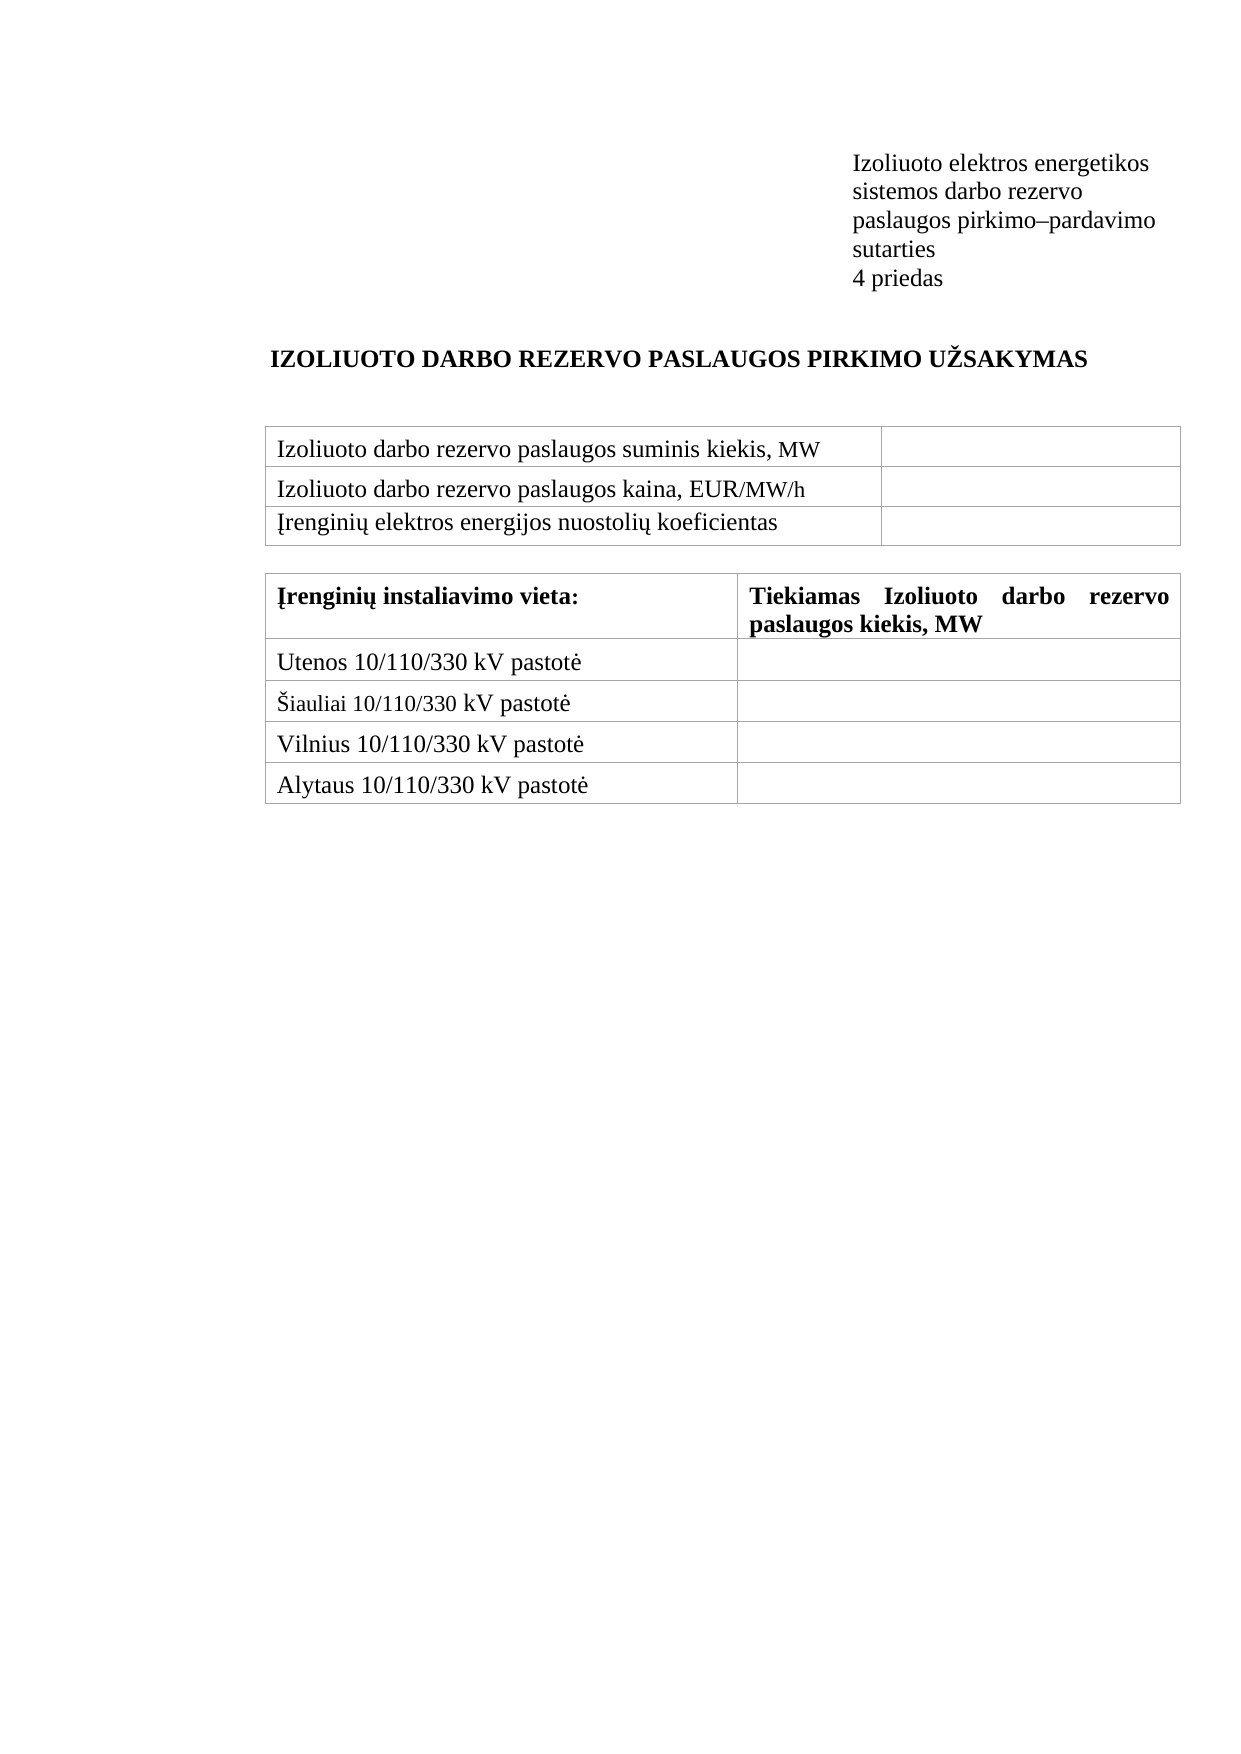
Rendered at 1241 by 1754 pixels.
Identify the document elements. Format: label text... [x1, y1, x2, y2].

table_cell Šiauliai 10/110/330 kV pastotė [266, 681, 737, 721]
table_header Įrenginių instaliavimo vieta: [266, 574, 737, 638]
table_cell [738, 681, 1180, 721]
text IZOLIUOTO DARBO REZERVO PASLAUGOS PIRKIMO UŽSAKYMAS [177, 344, 1181, 373]
text sutarties [852, 234, 1181, 263]
table_cell Įrenginių elektros energijos nuostolių koeficientas [266, 507, 881, 545]
text 4 priedas [852, 263, 1181, 291]
table_cell Alytaus 10/110/330 kV pastotė [266, 763, 737, 802]
table_header [882, 427, 1180, 466]
table_header Tiekiamas Izoliuoto darbo rezervo paslaugos kiekis, MW [738, 574, 1180, 638]
text Izoliuoto elektros energetikos [852, 148, 1181, 176]
text paslaugos pirkimo–pardavimo [852, 205, 1181, 234]
table_cell [882, 507, 1180, 545]
table_cell Izoliuoto darbo rezervo paslaugos kaina, EUR/MW/h [266, 467, 881, 506]
table_cell [882, 467, 1180, 506]
table_cell [738, 722, 1180, 762]
text sistemos darbo rezervo [852, 176, 1181, 205]
table_cell [738, 763, 1180, 802]
table_cell Utenos 10/110/330 kV pastotė [266, 639, 737, 680]
table_cell [738, 639, 1180, 680]
table_header Izoliuoto darbo rezervo paslaugos suminis kiekis, MW [266, 427, 881, 466]
table_cell Vilnius 10/110/330 kV pastotė [266, 722, 737, 762]
